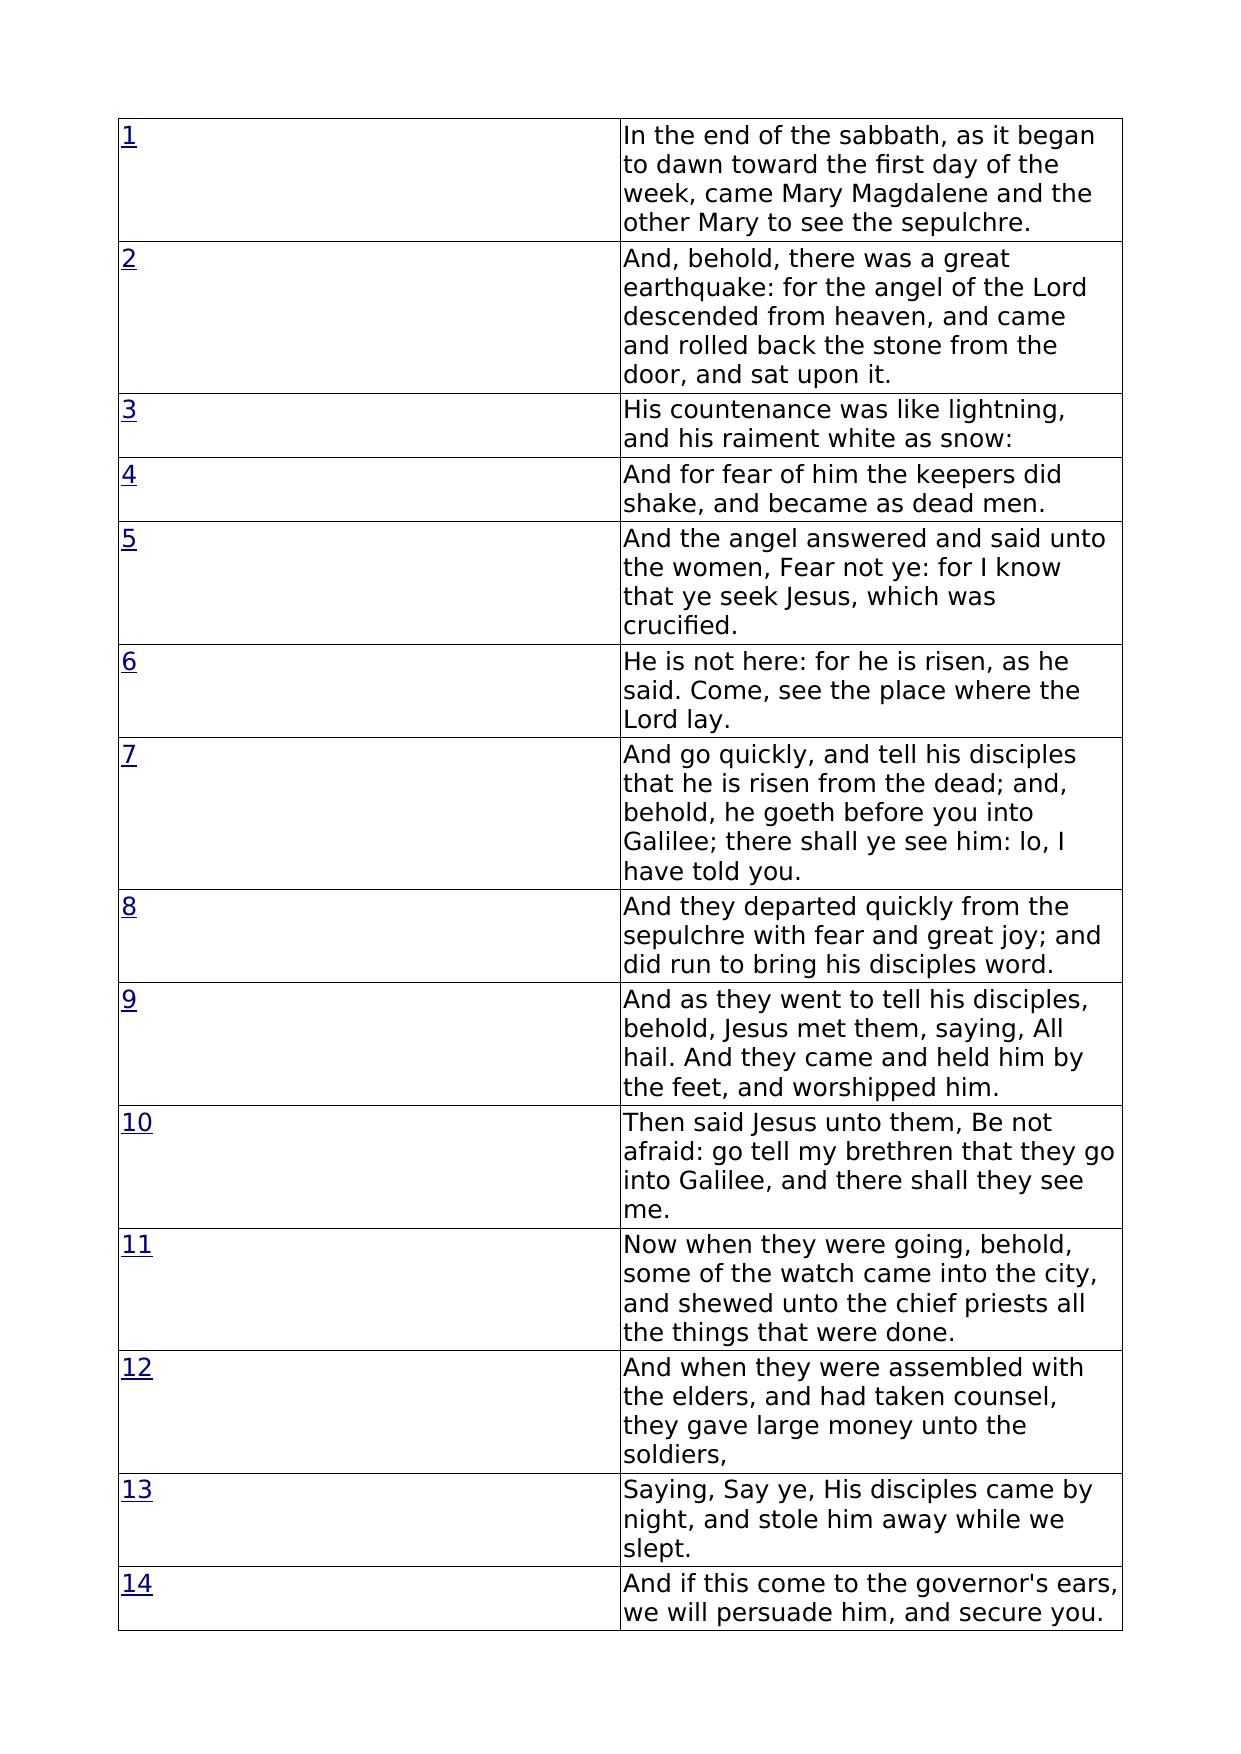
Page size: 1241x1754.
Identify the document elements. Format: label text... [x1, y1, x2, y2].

table_cell 6 [119, 645, 620, 737]
table_cell And go quickly, and tell his disciples that he is risen from the dead; and, behold, he goeth before you into Galilee; there shall ye see him: lo, I have told you. [621, 738, 1122, 889]
table_header 1 [119, 119, 620, 241]
table_cell 14 [119, 1567, 620, 1630]
table_cell 13 [119, 1474, 620, 1566]
table_cell Then said Jesus unto them, Be not afraid: go tell my brethren that they go into Galilee, and there shall they see me. [621, 1106, 1122, 1227]
table_cell 4 [119, 458, 620, 521]
table_cell His countenance was like lightning, and his raiment white as snow: [621, 394, 1122, 457]
table_cell 12 [119, 1351, 620, 1473]
table_cell 2 [119, 242, 620, 392]
table_cell And when they were assembled with the elders, and had taken counsel, they gave large money unto the soldiers, [621, 1351, 1122, 1473]
table_cell 8 [119, 890, 620, 982]
table_cell And the angel answered and said unto the women, Fear not ye: for I know that ye seek Jesus, which was crucified. [621, 522, 1122, 644]
table_cell And as they went to tell his disciples, behold, Jesus met them, saying, All hail. And they came and held him by the feet, and worshipped him. [621, 983, 1122, 1105]
table_header In the end of the sabbath, as it began to dawn toward the first day of the week, came Mary Magdalene and the other Mary to see the sepulchre. [621, 119, 1122, 241]
table_cell 3 [119, 394, 620, 457]
table_cell And for fear of him the keepers did shake, and became as dead men. [621, 458, 1122, 521]
table_cell 11 [119, 1229, 620, 1350]
table_cell Now when they were going, behold, some of the watch came into the city, and shewed unto the chief priests all the things that were done. [621, 1229, 1122, 1350]
table_cell He is not here: for he is risen, as he said. Come, see the place where the Lord lay. [621, 645, 1122, 737]
table_cell 10 [119, 1106, 620, 1227]
table_cell 5 [119, 522, 620, 644]
table_cell 9 [119, 983, 620, 1105]
table_cell And they departed quickly from the sepulchre with fear and great joy; and did run to bring his disciples word. [621, 890, 1122, 982]
table_cell 7 [119, 738, 620, 889]
table_cell And, behold, there was a great earthquake: for the angel of the Lord descended from heaven, and came and rolled back the stone from the door, and sat upon it. [621, 242, 1122, 392]
table_cell And if this come to the governor's ears, we will persuade him, and secure you. [621, 1567, 1122, 1630]
table_cell Saying, Say ye, His disciples came by night, and stole him away while we slept. [621, 1474, 1122, 1566]
